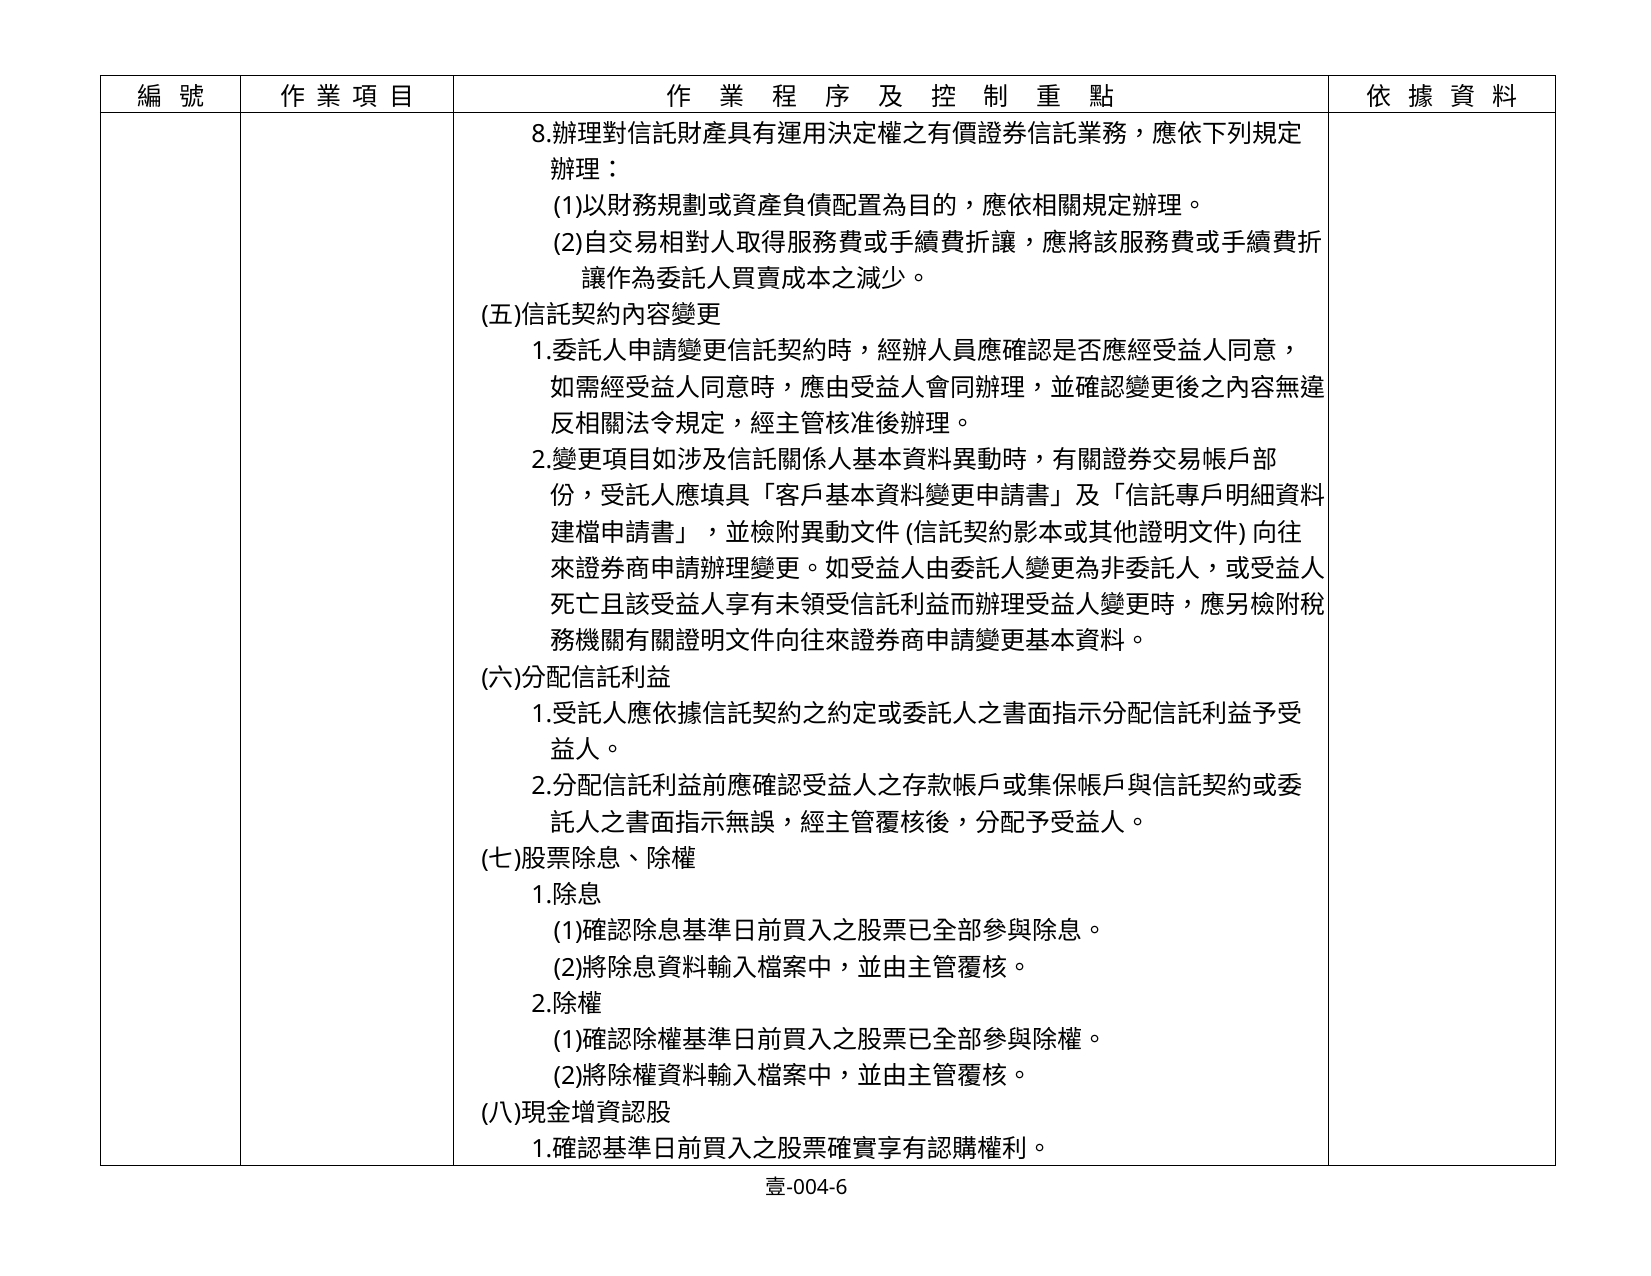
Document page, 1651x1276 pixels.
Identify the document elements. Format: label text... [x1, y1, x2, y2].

table_header 編 號 [101, 76, 240, 112]
table_header 作 業 項 目 [241, 76, 453, 112]
table_header [178, 0, 211, 17]
table_header 依 據 資 料 [1329, 76, 1555, 112]
table_header 作 業 程 序 及 控 制 重 點 [454, 76, 1328, 112]
table_cell [101, 113, 240, 1164]
table_cell [1329, 113, 1555, 1164]
table_cell [241, 113, 453, 1164]
table_cell 8.辦理對信託財產具有運用決定權之有價證券信託業務，應依下列規定辦理： (1)以財務規劃或資產負債配置為目的，應依相關規定辦理。 (2)自交易相對人取得服務費或手續費折讓，應將該服務費或手續費折讓作為委託人買賣成本之減少。 (五)信託契約內容變更 1.委託人申請變更信託契約時，經辦人員應確認是否應經受益人同意，如需經受益人同意時，應由受益人會同辦理，並確認變更後之內容無違反相關法令規定，經主管核准後辦理。 2.變更項目如涉及信託關係人基本資料異動時，有關證券交易帳戶部份，受託人應填具「客戶基本資料變更申請書」及「信託專戶明細資料建檔申請書」，並檢附異動文件 (信託契約影本或其他證明文件) 向往來證券商申請辦理變更。如受益人由委託人變更為非委託人，或受益人死亡且該受益人享有未領受信託利益而辦理受益人變更時，應另檢附稅務機關有關證明文件向往來證券商申請變更基本資料。 (六)分配信託利益 1.受託人應依據信託契約之約定或委託人之書面指示分配信託利益予受益人。 2.分配信託利益前應確認受益人之存款帳戶或集保帳戶與信託契約或委託人之書面指示無誤，經主管覆核後，分配予受益人。 (七)股票除息、除權 1.除息 (1)確認除息基準日前買入之股票已全部參與除息。 (2)將除息資料輸入檔案中，並由主管覆核。 2.除權 (1)確認除權基準日前買入之股票已全部參與除權。 (2)將除權資料輸入檔案中，並由主管覆核。 (八)現金增資認股 1.確認基準日前買入之股票確實享有認購權利。 [454, 113, 1328, 1164]
